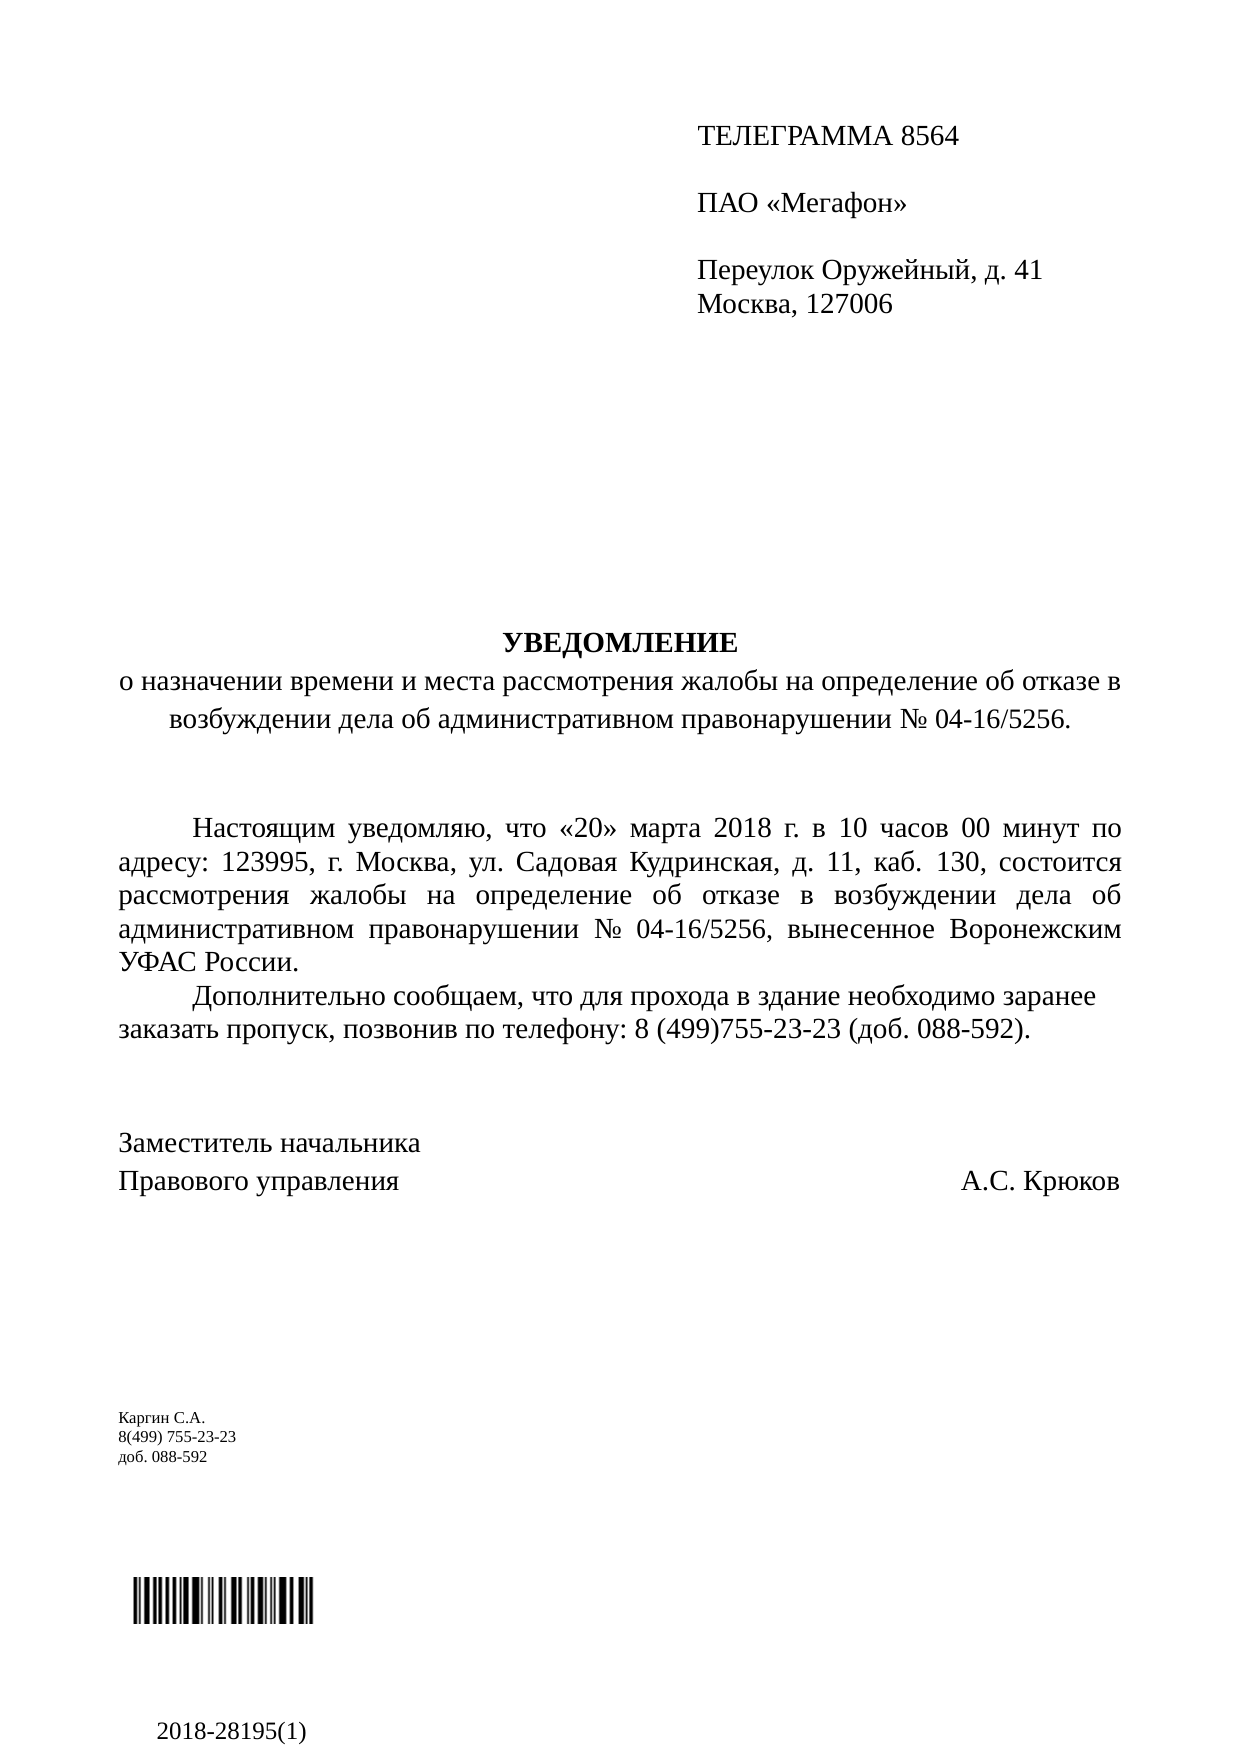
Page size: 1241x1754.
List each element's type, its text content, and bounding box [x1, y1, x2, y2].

text Дополнительно сообщаем, что для прохода в здание необходимо заранее заказать пропуск, позвонив по телефону: 8 (499)755-23-23 (доб. 088-592). [118, 978, 1122, 1045]
text Настоящим уведомляю, что «20» марта 2018 г. в 10 часов 00 минут по адресу: 123995, г. Москва, ул. Садовая Кудринская, д. 11, каб. 130, состоится рассмотрения жалобы на определение об отказе в возбуждении дела об административном правонарушении № 04-16/5256, вынесенное Воронежским УФАС России. [118, 810, 1122, 978]
text ПАО «Мегафон» [697, 185, 1122, 219]
text доб. 088-592 [118, 1446, 1122, 1466]
text Правового управления А.С. Крюков [118, 1158, 1122, 1196]
text Каргин С.А. [118, 1408, 1122, 1427]
subtitle о назначении времени и места рассмотрения жалобы на определение об отказе в возбуждении дела об административном правонарушении № 04-16/5256. [118, 659, 1122, 735]
text ТЕЛЕГРАММА 8564 [690, 118, 1122, 152]
text Заместитель начальника [118, 1121, 1122, 1158]
subtitle УВЕДОМЛЕНИЕ [118, 621, 1122, 659]
picture [118, 1577, 331, 1624]
text 8(499) 755-23-23 [118, 1427, 1122, 1446]
text Переулок Оружейный, д. 41 Москва, 127006 [697, 252, 1122, 319]
